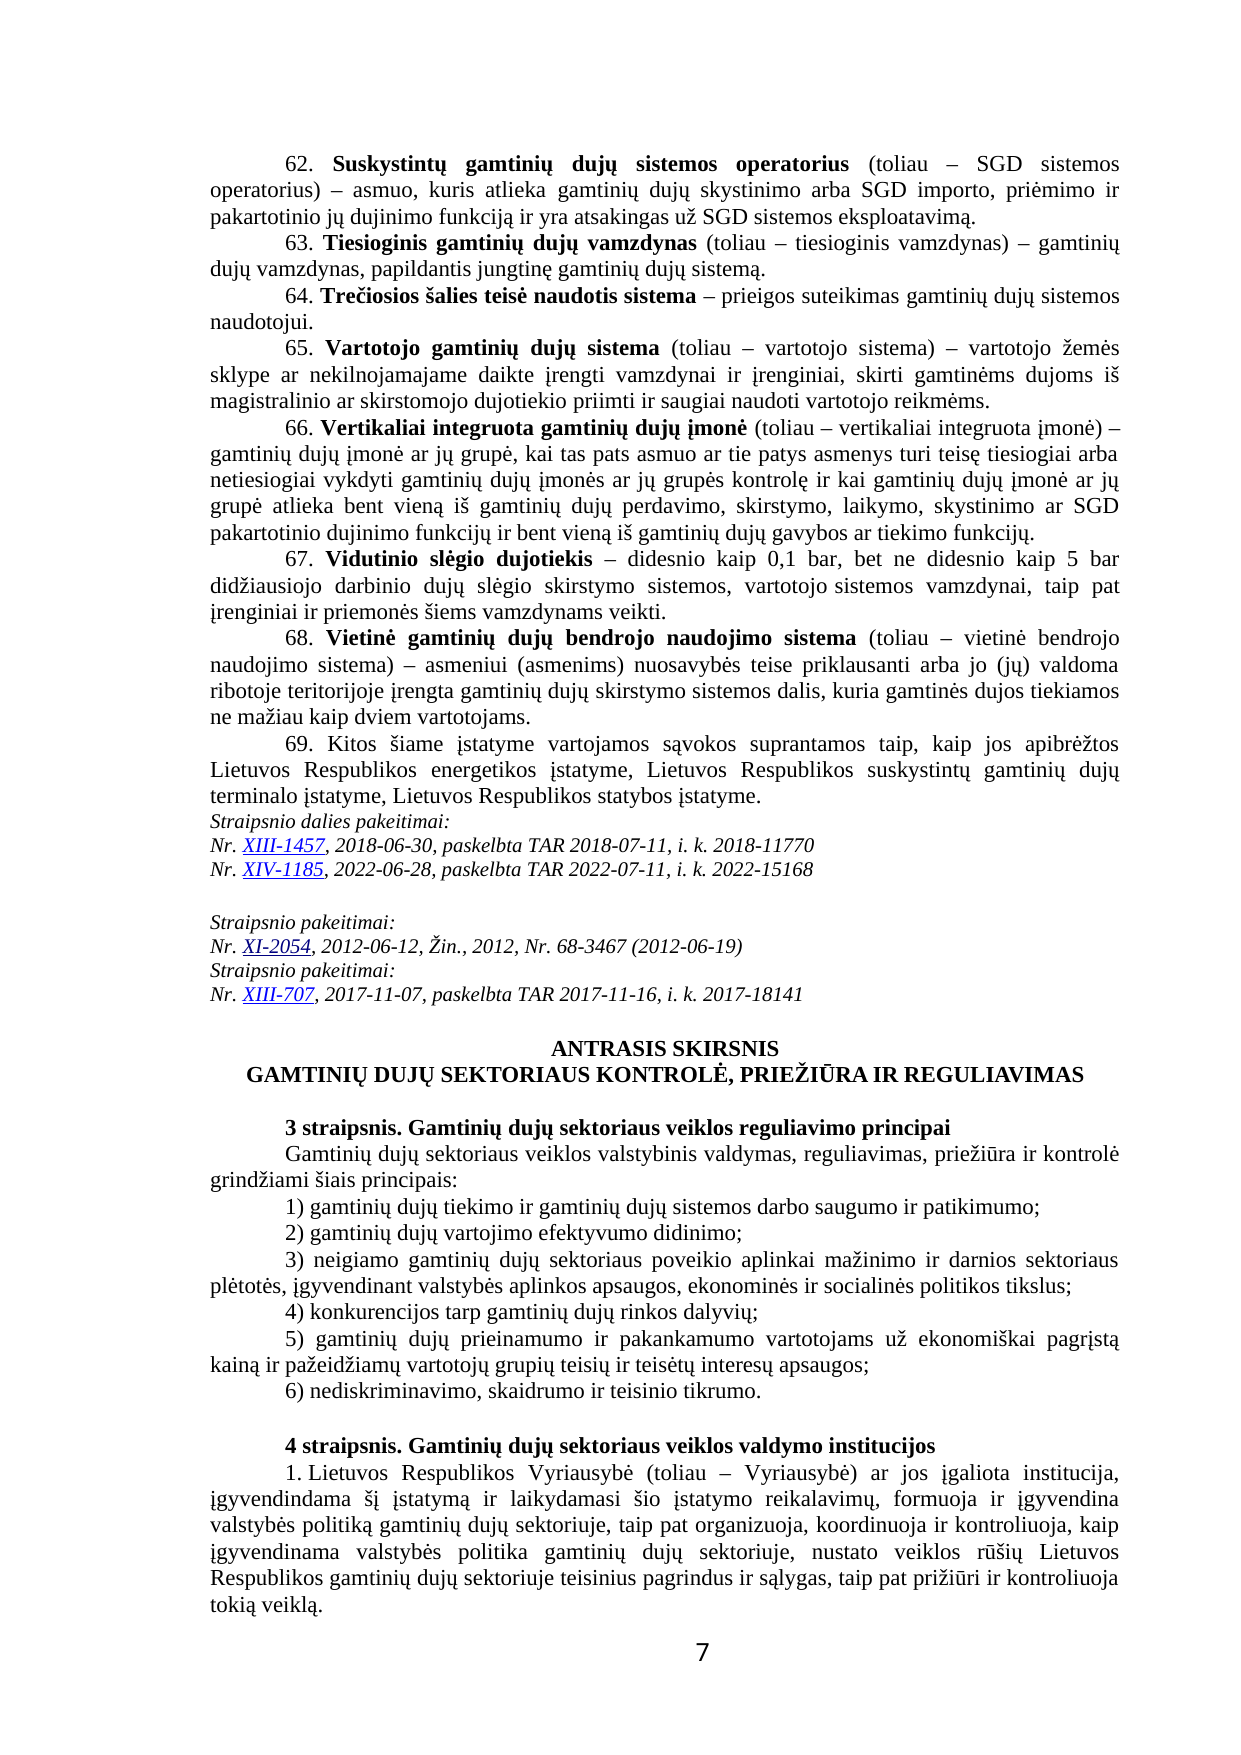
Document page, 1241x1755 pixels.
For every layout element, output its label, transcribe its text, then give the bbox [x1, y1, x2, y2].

text 3) neigiamo gamtinių dujų sektoriaus poveikio aplinkai mažinimo ir darnios sektoriaus plėtotės, įgyvendinant valstybės aplinkos apsaugos, ekonominės ir socialinės politikos tikslus; [210, 1246, 1120, 1298]
text 6) nediskriminavimo, skaidrumo ir teisinio tikrumo. [210, 1377, 1120, 1404]
text ANTRASIS SKIRSNIS [210, 1035, 1120, 1061]
text 65. Vartotojo gamtinių dujų sistema (toliau – vartotojo sistema) – vartotojo žemės sklype ar nekilnojamajame daikte įrengti vamzdynai ir įrenginiai, skirti gamtinėms dujoms iš magistralinio ar skirstomojo dujotiekio priimti ir saugiai naudoti vartotojo reikmėms. [210, 334, 1120, 413]
text Nr. XIV-1185, 2022-06-28, paskelbta TAR 2022-07-11, i. k. 2022-15168 [210, 857, 1120, 881]
text Nr. XIII-707, 2017-11-07, paskelbta TAR 2017-11-16, i. k. 2017-18141 [210, 982, 1120, 1006]
text 4) konkurencijos tarp gamtinių dujų rinkos dalyvių; [210, 1298, 1120, 1325]
text Straipsnio dalies pakeitimai: [210, 809, 1120, 833]
text 4 straipsnis. Gamtinių dujų sektoriaus veiklos valdymo institucijos [210, 1432, 1120, 1459]
text 1. Lietuvos Respublikos Vyriausybė (toliau – Vyriausybė) ar jos įgaliota institucija, įgyvendindama šį įstatymą ir laikydamasi šio įstatymo reikalavimų, formuoja ir įgyvendina valstybės politiką gamtinių dujų sektoriuje, taip pat organizuoja, koordinuoja ir kontroliuoja, kaip įgyvendinama valstybės politika gamtinių dujų sektoriuje, nustato veiklos rūšių Lietuvos Respublikos gamtinių dujų sektoriuje teisinius pagrindus ir sąlygas, taip pat prižiūri ir kontroliuoja tokią veiklą. [210, 1459, 1120, 1617]
text 63. Tiesioginis gamtinių dujų vamzdynas (toliau – tiesioginis vamzdynas) – gamtinių dujų vamzdynas, papildantis jungtinę gamtinių dujų sistemą. [210, 229, 1120, 282]
text Straipsnio pakeitimai: [210, 958, 1120, 982]
text Gamtinių dujų sektoriaus veiklos valstybinis valdymas, reguliavimas, priežiūra ir kontrolė grindžiami šiais principais: [210, 1140, 1120, 1193]
text Straipsnio pakeitimai: [210, 910, 1120, 934]
text 2) gamtinių dujų vartojimo efektyvumo didinimo; [210, 1219, 1120, 1246]
text Nr. XI-2054, 2012-06-12, Žin., 2012, Nr. 68-3467 (2012-06-19) [210, 934, 1120, 958]
text 62. Suskystintų gamtinių dujų sistemos operatorius (toliau – SGD sistemos operatorius) – asmuo, kuris atlieka gamtinių dujų skystinimo arba SGD importo, priėmimo ir pakartotinio jų dujinimo funkciją ir yra atsakingas už SGD sistemos eksploatavimą. [210, 150, 1120, 229]
text 68. Vietinė gamtinių dujų bendrojo naudojimo sistema (toliau – vietinė bendrojo naudojimo sistema) – asmeniui (asmenims) nuosavybės teise priklausanti arba jo (jų) valdoma ribotoje teritorijoje įrengta gamtinių dujų skirstymo sistemos dalis, kuria gamtinės dujos tiekiamos ne mažiau kaip dviem vartotojams. [210, 624, 1120, 730]
text 64. Trečiosios šalies teisė naudotis sistema – prieigos suteikimas gamtinių dujų sistemos naudotojui. [210, 282, 1120, 334]
text 66. Vertikaliai integruota gamtinių dujų įmonė (toliau – vertikaliai integruota įmonė) – gamtinių dujų įmonė ar jų grupė, kai tas pats asmuo ar tie patys asmenys turi teisę tiesiogiai arba netiesiogiai vykdyti gamtinių dujų įmonės ar jų grupės kontrolę ir kai gamtinių dujų įmonė ar jų grupė atlieka bent vieną iš gamtinių dujų perdavimo, skirstymo, laikymo, skystinimo ar SGD pakartotinio dujinimo funkcijų ir bent vieną iš gamtinių dujų gavybos ar tiekimo funkcijų. [210, 413, 1120, 545]
text 69. Kitos šiame įstatyme vartojamos sąvokos suprantamos taip, kaip jos apibrėžtos Lietuvos Respublikos energetikos įstatyme, Lietuvos Respublikos suskystintų gamtinių dujų terminalo įstatyme, Lietuvos Respublikos statybos įstatyme. [210, 730, 1120, 809]
text Nr. XIII-1457, 2018-06-30, paskelbta TAR 2018-07-11, i. k. 2018-11770 [210, 833, 1120, 857]
text 1) gamtinių dujų tiekimo ir gamtinių dujų sistemos darbo saugumo ir patikimumo; [210, 1193, 1120, 1219]
text GAMTINIŲ DUJŲ SEKTORIAUS KONTROLĖ, PRIEŽIŪRA IR REGULIAVIMAS [210, 1061, 1120, 1087]
text 3 straipsnis. Gamtinių dujų sektoriaus veiklos reguliavimo principai [210, 1114, 1120, 1140]
text 67. Vidutinio slėgio dujotiekis – didesnio kaip 0,1 bar, bet ne didesnio kaip 5 bar didžiausiojo darbinio dujų slėgio skirstymo sistemos, vartotojo sistemos vamzdynai, taip pat įrenginiai ir priemonės šiems vamzdynams veikti. [210, 545, 1120, 624]
text 5) gamtinių dujų prieinamumo ir pakankamumo vartotojams už ekonomiškai pagrįstą kainą ir pažeidžiamų vartotojų grupių teisių ir teisėtų interesų apsaugos; [210, 1325, 1120, 1377]
